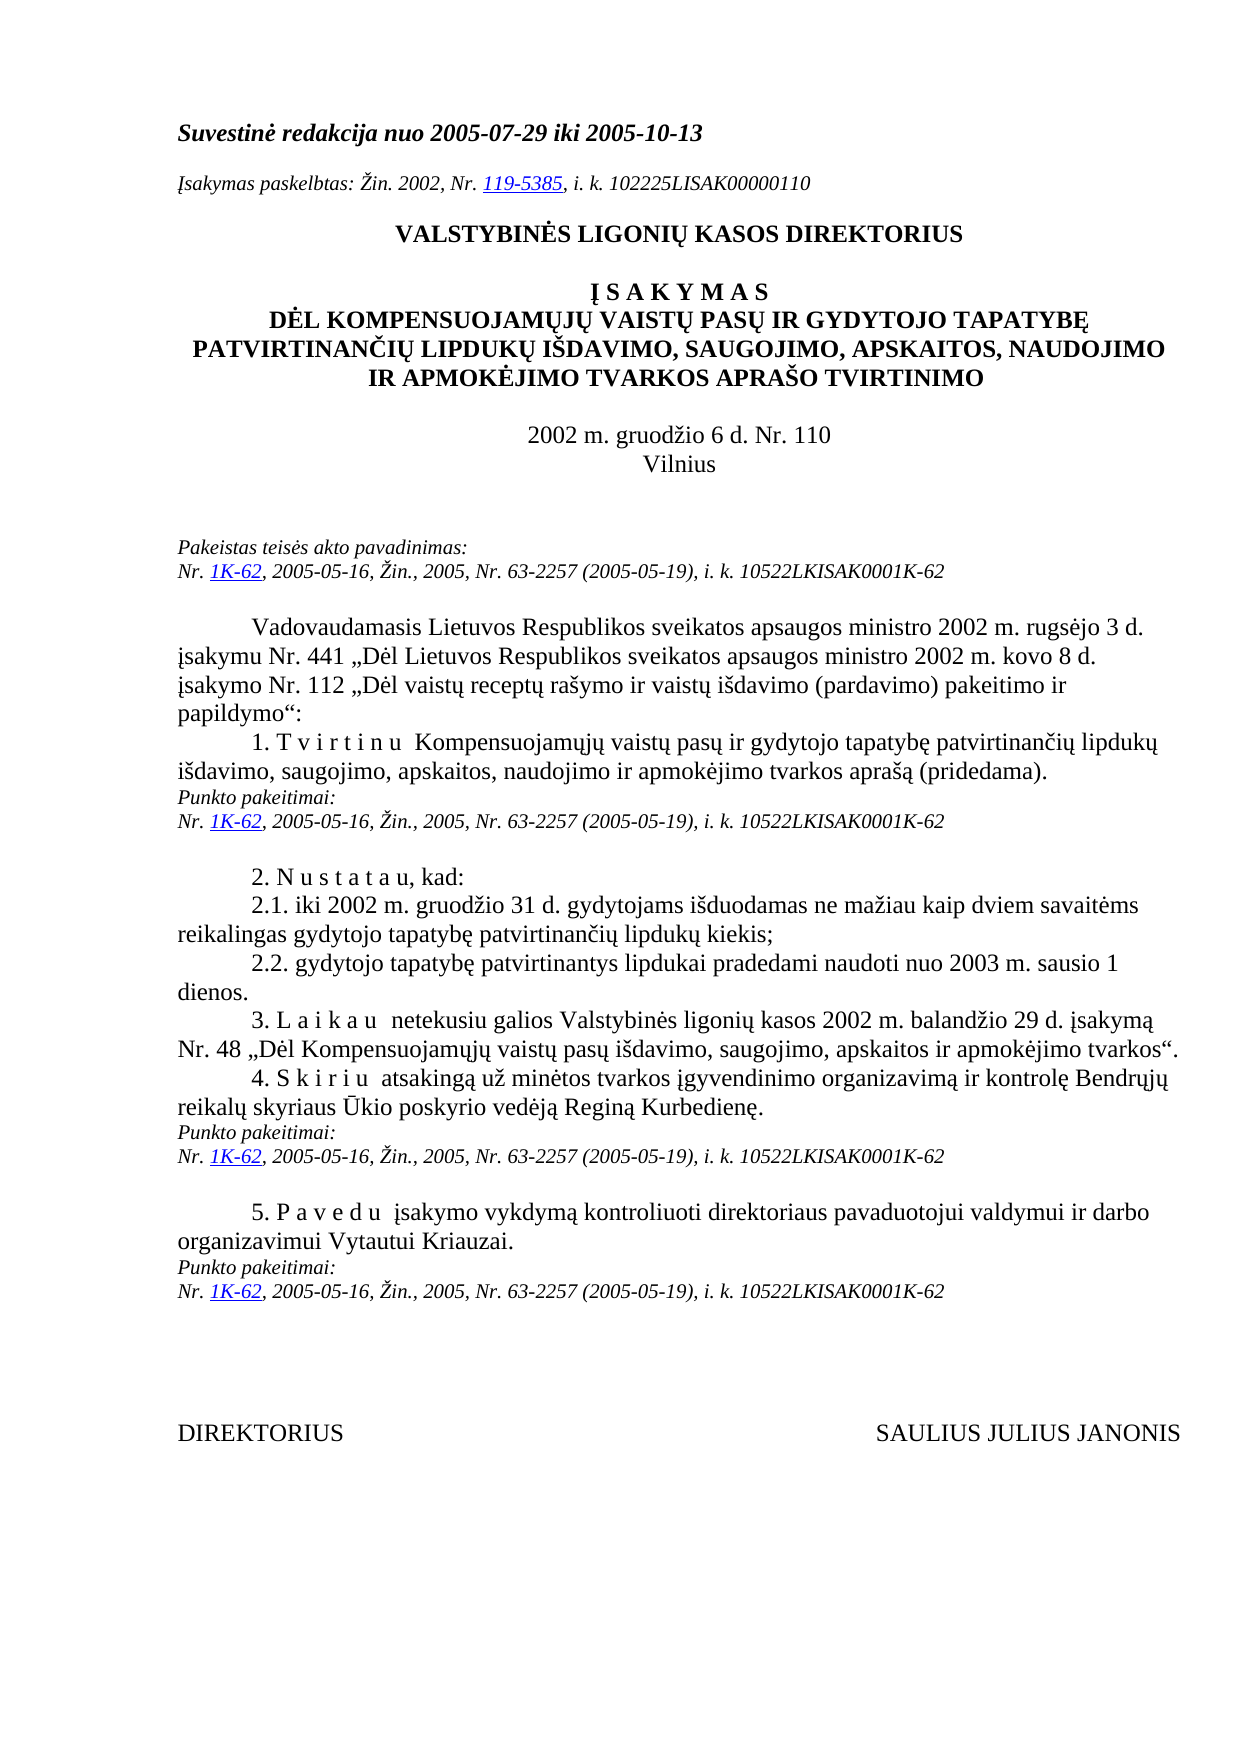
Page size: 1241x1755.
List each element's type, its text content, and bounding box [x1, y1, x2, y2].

text Suvestinė redakcija nuo 2005-07-29 iki 2005-10-13 [177, 118, 1181, 147]
text 2. Nustatau, kad: [177, 862, 1181, 890]
text Nr. 1K-62, 2005-05-16, Žin., 2005, Nr. 63-2257 (2005-05-19), i. k. 10522LKISAK0001K-62 [177, 559, 1181, 583]
text Vilnius [177, 449, 1181, 478]
text Punkto pakeitimai: [177, 1120, 1181, 1144]
text Direktorius Saulius Julius Janonis [177, 1418, 1181, 1447]
text 1. Tvirtinu Kompensuojamųjų vaistų pasų ir gydytojo tapatybę patvirtinančių lipdukų išdavimo, saugojimo, apskaitos, naudojimo ir apmokėjimo tvarkos aprašą (pridedama). [177, 727, 1181, 785]
text Vadovaudamasis Lietuvos Respublikos sveikatos apsaugos ministro 2002 m. rugsėjo 3 d. įsakymu Nr. 441 „Dėl Lietuvos Respublikos sveikatos apsaugos ministro 2002 m. kovo 8 d. įsakymo Nr. 112 „Dėl vaistų receptų rašymo ir vaistų išdavimo (pardavimo) pakeitimo ir papildymo“: [177, 612, 1181, 727]
text 2002 m. gruodžio 6 d. Nr. 110 [177, 420, 1181, 449]
text Pakeistas teisės akto pavadinimas: [177, 535, 1181, 559]
text Į S A K Y M A S [177, 277, 1181, 305]
text 2.1. iki 2002 m. gruodžio 31 d. gydytojams išduodamas ne mažiau kaip dviem savaitėms reikalingas gydytojo tapatybę patvirtinančių lipdukų kiekis; [177, 890, 1181, 948]
text VALSTYBINĖS LIGONIŲ KASOS DIREKTORIUS [177, 219, 1181, 248]
text 2.2. gydytojo tapatybę patvirtinantys lipdukai pradedami naudoti nuo 2003 m. sausio 1 dienos. [177, 948, 1181, 1005]
text Įsakymas paskelbtas: Žin. 2002, Nr. 119-5385, i. k. 102225LISAK00000110 [177, 171, 1181, 195]
text DĖL KOMPENSUOJAMŲJŲ VAISTŲ PASŲ IR GYDYTOJO TAPATYBĘ PATVIRTINANČIŲ LIPDUKŲ IŠDAVIMO, SAUGOJIMO, APSKAITOS, NAUDOJIMO IR APMOKĖJIMO TVARKOS APRAŠO TVIRTINIMO [177, 305, 1181, 392]
text Punkto pakeitimai: [177, 1255, 1181, 1279]
text Nr. 1K-62, 2005-05-16, Žin., 2005, Nr. 63-2257 (2005-05-19), i. k. 10522LKISAK0001K-62 [177, 809, 1181, 833]
text Nr. 1K-62, 2005-05-16, Žin., 2005, Nr. 63-2257 (2005-05-19), i. k. 10522LKISAK0001K-62 [177, 1144, 1181, 1168]
text Punkto pakeitimai: [177, 785, 1181, 809]
text Nr. 1K-62, 2005-05-16, Žin., 2005, Nr. 63-2257 (2005-05-19), i. k. 10522LKISAK0001K-62 [177, 1279, 1181, 1303]
text 5. Pavedu įsakymo vykdymą kontroliuoti direktoriaus pavaduotojui valdymui ir darbo organizavimui Vytautui Kriauzai. [177, 1197, 1181, 1255]
text 4. Skiriu atsakingą už minėtos tvarkos įgyvendinimo organizavimą ir kontrolę Bendrųjų reikalų skyriaus Ūkio poskyrio vedėją Reginą Kurbedienę. [177, 1063, 1181, 1120]
text 3. Laikau netekusiu galios Valstybinės ligonių kasos 2002 m. balandžio 29 d. įsakymą Nr. 48 „Dėl Kompensuojamųjų vaistų pasų išdavimo, saugojimo, apskaitos ir apmokėjimo tvarkos“. [177, 1005, 1181, 1063]
